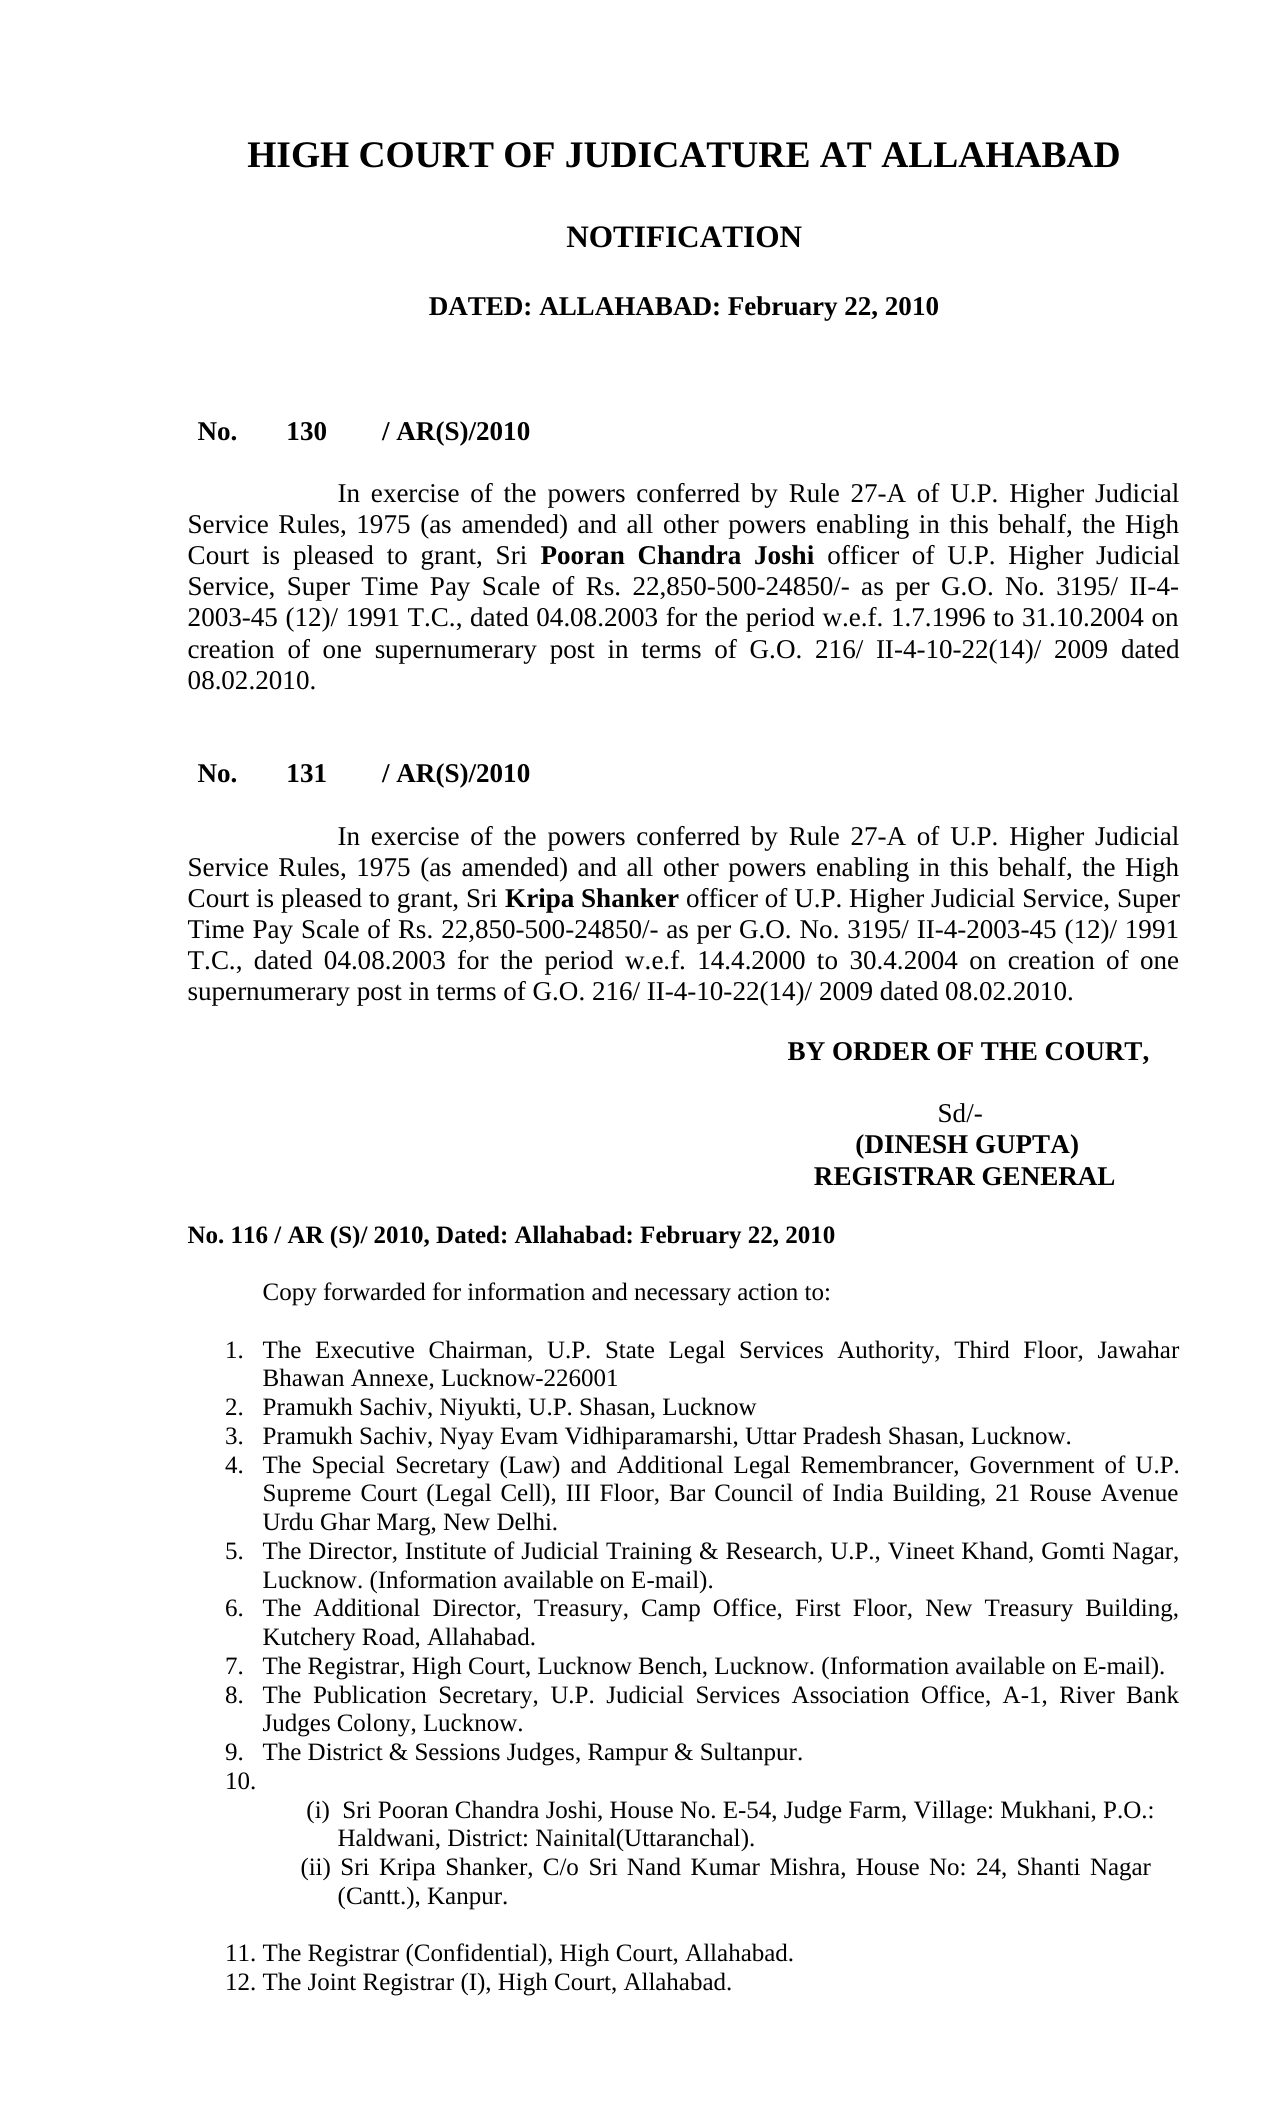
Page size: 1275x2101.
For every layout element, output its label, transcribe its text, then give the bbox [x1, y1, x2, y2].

text In exercise of the powers conferred by Rule 27-A of U.P. Higher Judicial Service Rules, 1975 (as amended) and all other powers enabling in this behalf, the High Court is pleased to grant, Sri Kripa Shanker officer of U.P. Higher Judicial Service, Super Time Pay Scale of Rs. 22,850-500-24850/- as per G.O. No. 3195/ II-4-2003-45 (12)/ 1991 T.C., dated 04.08.2003 for the period w.e.f. 14.4.2000 to 30.4.2004 on creation of one supernumerary post in terms of G.O. 216/ II-4-10-22(14)/ 2009 dated 08.02.2010. [187, 819, 1181, 1006]
subtitle NOTIFICATION [187, 218, 1181, 254]
text HIGH COURT OF JUDICATURE AT ALLAHABAD [187, 132, 1181, 175]
list Pramukh Sachiv, Niyukti, U.P. Shasan, Lucknow [225, 1392, 1181, 1421]
text Copy forwarded for information and necessary action to: [187, 1277, 1181, 1306]
table_header / AR(S)/2010 [364, 415, 714, 446]
list The Additional Director, Treasury, Camp Office, First Floor, New Treasury Building, Kutchery Road, Allahabad. [225, 1593, 1181, 1651]
list The Special Secretary (Law) and Additional Legal Remembrancer, Government of U.P. Supreme Court (Legal Cell), III Floor, Bar Council of India Building, 21 Rouse Avenue Urdu Ghar Marg, New Delhi. [225, 1450, 1181, 1536]
text (DINESH GUPTA) [187, 1129, 1182, 1160]
subtitle DATED: ALLAHABAD: February 22, 2010 [187, 290, 1181, 321]
text Sd/- [712, 1097, 1181, 1129]
list The Joint Registrar (I), High Court, Allahabad. [225, 1967, 1181, 1996]
table_header No. [186, 757, 275, 788]
text BY ORDER OF THE COURT, [562, 1035, 1181, 1066]
list The Director, Institute of Judicial Training & Research, U.P., Vineet Khand, Gomti Nagar, Lucknow. (Information available on E-mail). [225, 1536, 1181, 1593]
subtitle No. 116 / AR (S)/ 2010, Dated: Allahabad: February 22, 2010 [187, 1220, 1181, 1248]
table_header No. [186, 415, 275, 446]
list (ii) Sri Kripa Shanker, C/o Sri Nand Kumar Mishra, House No: 24, Shanti Nagar (Cantt.), Kanpur. [225, 1852, 1181, 1910]
list (i) Sri Pooran Chandra Joshi, House No. E-54, Judge Farm, Village: Mukhani, P.O.: Haldwani, District: Nainital(Uttaranchal). [225, 1795, 1181, 1852]
list The Registrar (Confidential), High Court, Allahabad. [225, 1938, 1181, 1967]
text In exercise of the powers conferred by Rule 27-A of U.P. Higher Judicial Service Rules, 1975 (as amended) and all other powers enabling in this behalf, the High Court is pleased to grant, Sri Pooran Chandra Joshi officer of U.P. Higher Judicial Service, Super Time Pay Scale of Rs. 22,850-500-24850/- as per G.O. No. 3195/ II-4-2003-45 (12)/ 1991 T.C., dated 04.08.2003 for the period w.e.f. 1.7.1996 to 31.10.2004 on creation of one supernumerary post in terms of G.O. 216/ II-4-10-22(14)/ 2009 dated 08.02.2010. [187, 477, 1181, 695]
list The Registrar, High Court, Lucknow Bench, Lucknow. (Information available on E-mail). [225, 1651, 1181, 1680]
table_header / AR(S)/2010 [364, 757, 714, 788]
text REGISTRAR GENERAL [637, 1160, 1181, 1191]
table_header 130 [275, 415, 364, 446]
list The District & Sessions Judges, Rampur & Sultanpur. [225, 1737, 1181, 1766]
table_header 131 [275, 757, 364, 788]
list The Publication Secretary, U.P. Judicial Services Association Office, A-1, River Bank Judges Colony, Lucknow. [225, 1680, 1181, 1737]
list The Executive Chairman, U.P. State Legal Services Authority, Third Floor, Jawahar Bhawan Annexe, Lucknow-226001 [225, 1335, 1181, 1392]
list Pramukh Sachiv, Nyay Evam Vidhiparamarshi, Uttar Pradesh Shasan, Lucknow. [225, 1421, 1181, 1450]
